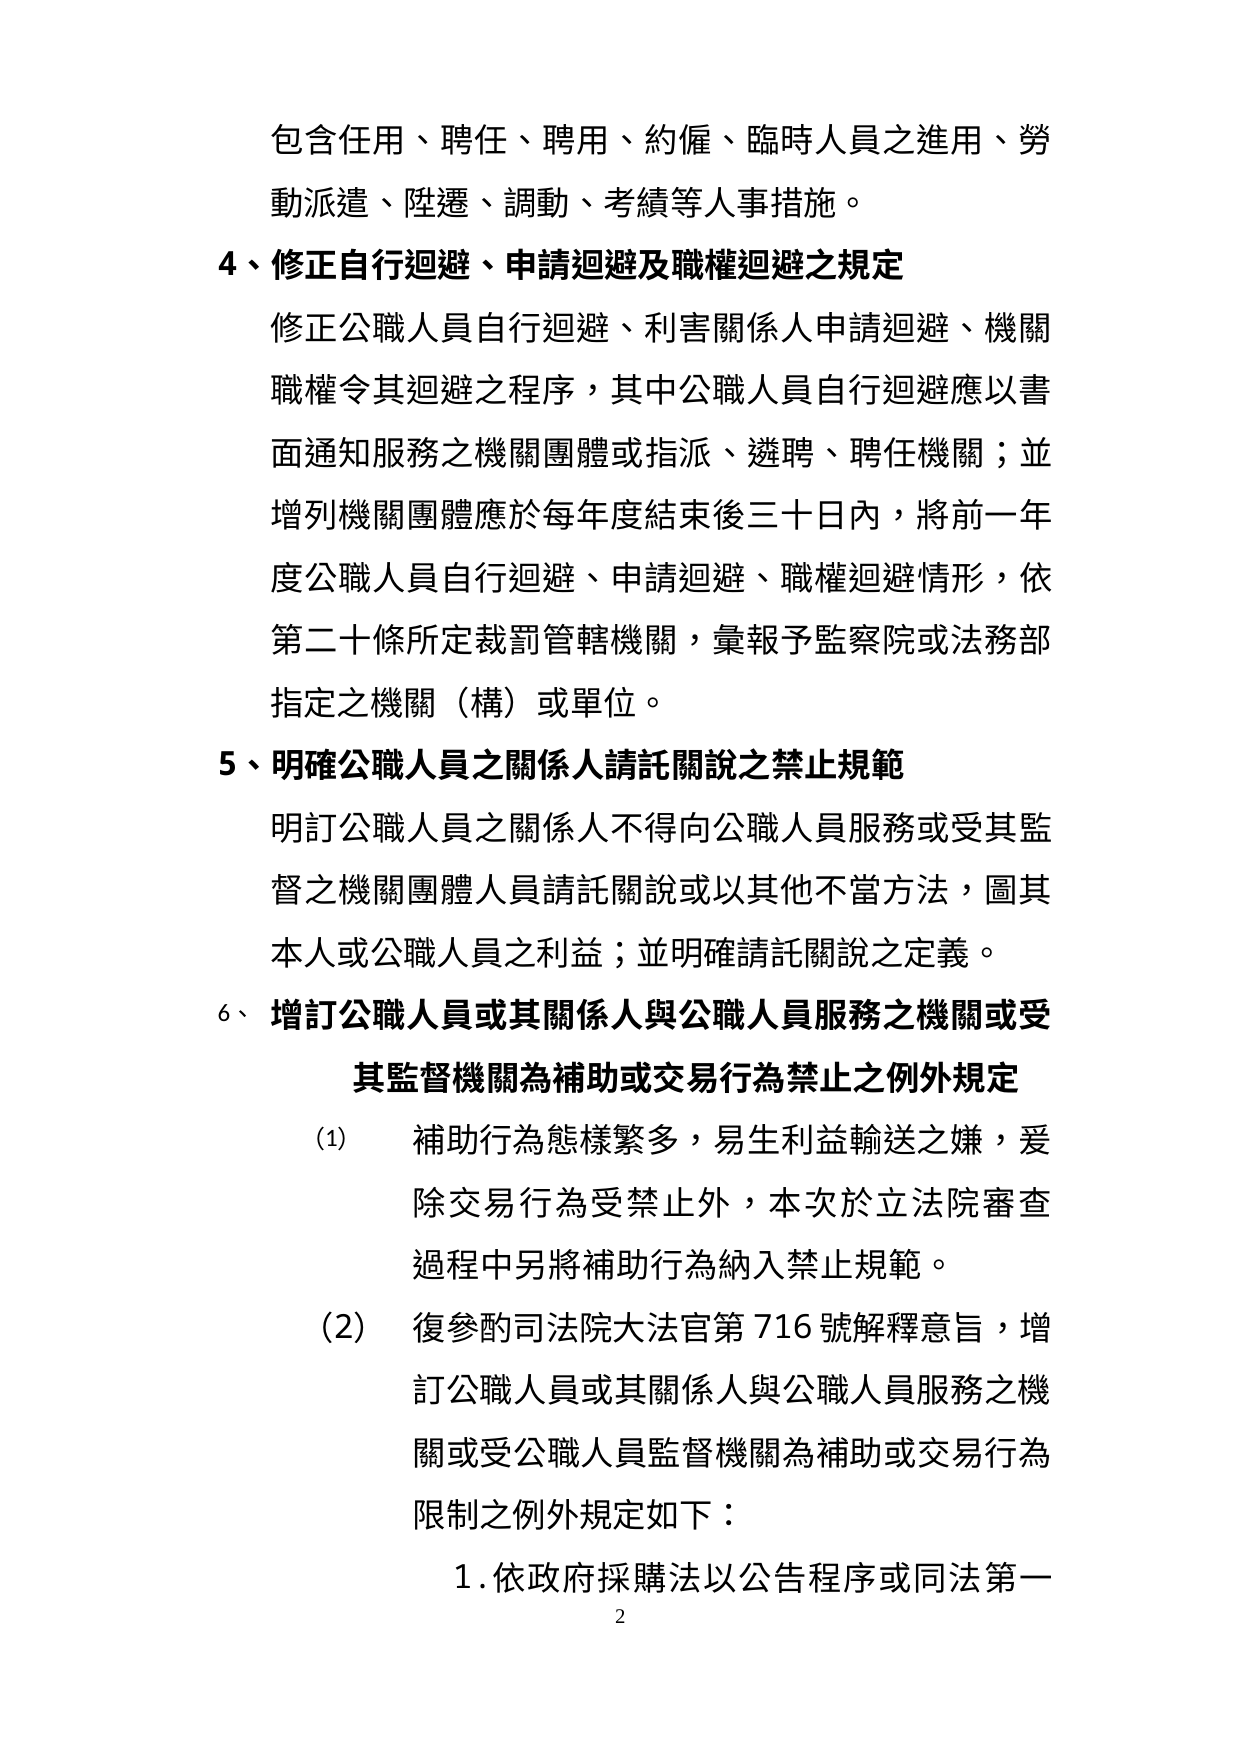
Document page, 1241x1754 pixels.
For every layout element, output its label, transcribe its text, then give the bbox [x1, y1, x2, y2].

list 復參酌司法院大法官第716號解釋意旨，增訂公職人員或其關係人與公職人員服務之機關或受公職人員監督機關為補助或交易行為限制之例外規定如下： [300, 1284, 1053, 1534]
text 修正公職人員自行迴避、利害關係人申請迴避、機關職權令其迴避之程序，其中公職人員自行迴避應以書面通知服務之機關團體或指派、遴聘、聘任機關；並增列機關團體應於每年度結束後三十日內，將前一年度公職人員自行迴避、申請迴避、職權迴避情形，依第二十條所定裁罰管轄機關，彙報予監察院或法務部指定之機關（構）或單位。 [270, 284, 1053, 721]
text 明訂公職人員之關係人不得向公職人員服務或受其監督之機關團體人員請託關說或以其他不當方法，圖其本人或公職人員之利益；並明確請託關說之定義。 [270, 784, 1053, 971]
list 依政府採購法以公告程序或同法第一 [452, 1534, 1053, 1596]
list 補助行為態樣繁多，易生利益輸送之嫌，爰除交易行為受禁止外，本次於立法院審查過程中另將補助行為納入禁止規範。 [300, 1096, 1053, 1284]
text 包含任用、聘任、聘用、約僱、臨時人員之進用、勞動派遣、陞遷、調動、考績等人事措施。 [270, 96, 1053, 221]
list 明確公職人員之關係人請託關說之禁止規範 [217, 721, 1053, 784]
list 修正自行迴避、申請迴避及職權迴避之規定 [217, 221, 1053, 284]
list 增訂公職人員或其關係人與公職人員服務之機關或受其監督機關為補助或交易行為禁止之例外規定 [217, 971, 1053, 1096]
